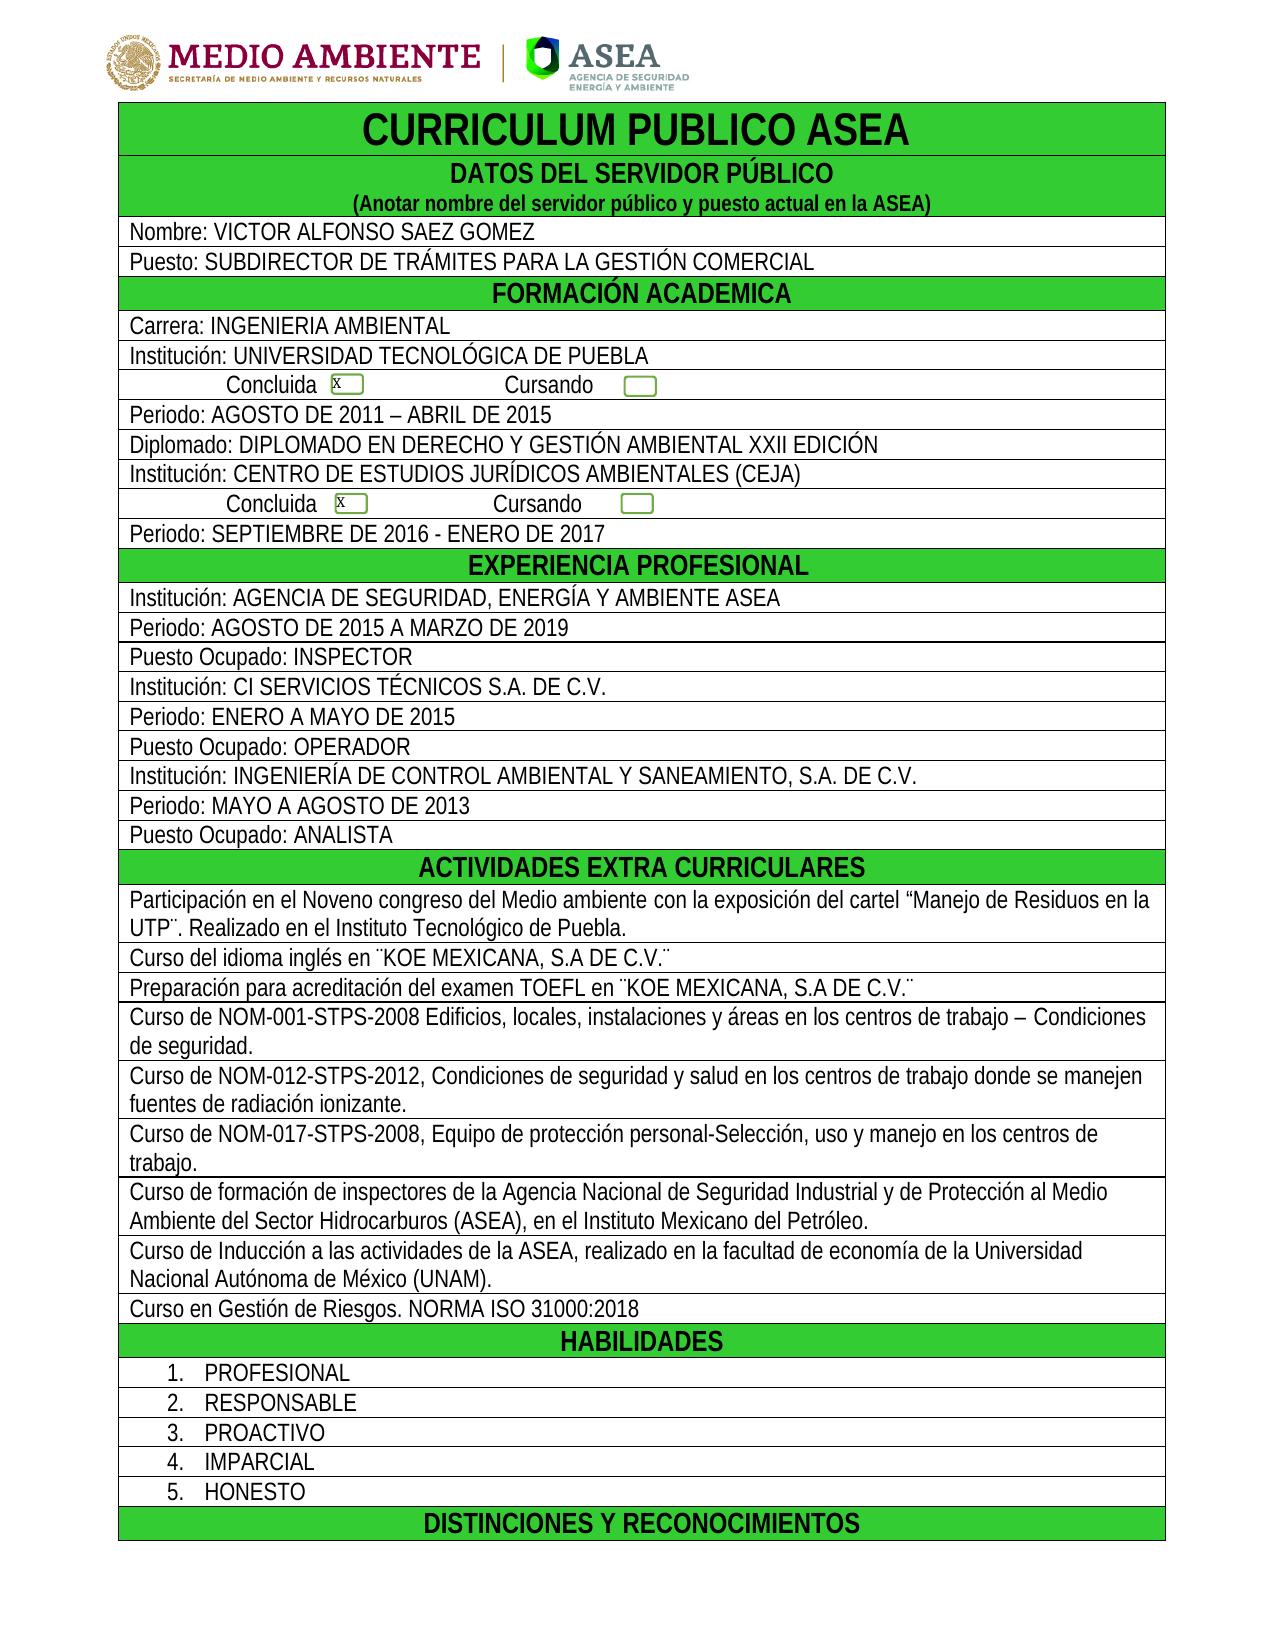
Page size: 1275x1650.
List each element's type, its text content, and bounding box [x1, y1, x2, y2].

table_cell Puesto Ocupado: OPERADOR [119, 731, 1165, 760]
table_cell Curso de NOM-001-STPS-2008 Edificios, locales, instalaciones y áreas en los centros de trabajo – Condiciones de seguridad. [119, 1003, 1165, 1060]
table_cell Carrera: INGENIERIA AMBIENTAL [119, 311, 1165, 340]
table_cell PROFESIONAL [119, 1358, 1165, 1387]
table_cell Diplomado: DIPLOMADO EN DERECHO Y GESTIÓN AMBIENTAL XXII EDICIÓN [119, 430, 1165, 458]
table_cell PROACTIVO [119, 1418, 1165, 1446]
table_cell Concluida Cursando [119, 489, 1165, 518]
table_cell Curso de NOM-017-STPS-2008, Equipo de protección personal-Selección, uso y manejo en los centros de trabajo. [119, 1119, 1165, 1176]
table_cell ACTIVIDADES EXTRA CURRICULARES [119, 850, 1165, 884]
table_cell HONESTO [119, 1477, 1165, 1506]
table_cell Participación en el Noveno congreso del Medio ambiente con la exposición del cartel “Manejo de Residuos en la UTP¨. Realizado en el Instituto Tecnológico de Puebla. [119, 885, 1165, 942]
table_cell Puesto: SUBDIRECTOR DE TRÁMITES PARA LA GESTIÓN COMERCIAL [119, 247, 1165, 276]
table_cell Curso en Gestión de Riesgos. NORMA ISO 31000:2018 [119, 1294, 1165, 1323]
table_cell Concluida Cursando [119, 370, 1165, 399]
table_cell Curso de Inducción a las actividades de la ASEA, realizado en la facultad de economía de la Universidad Nacional Autónoma de México (UNAM). [119, 1236, 1165, 1293]
table_cell Periodo: AGOSTO DE 2015 A MARZO DE 2019 [119, 613, 1165, 641]
table_cell Institución: INGENIERÍA DE CONTROL AMBIENTAL Y SANEAMIENTO, S.A. DE C.V. [119, 761, 1165, 790]
table_cell Puesto Ocupado: INSPECTOR [119, 643, 1165, 671]
table_cell Institución: CI SERVICIOS TÉCNICOS S.A. DE C.V. [119, 672, 1165, 701]
table_cell Periodo: ENERO A MAYO DE 2015 [119, 702, 1165, 730]
table_cell IMPARCIAL [119, 1447, 1165, 1476]
table_cell Institución: AGENCIA DE SEGURIDAD, ENERGÍA Y AMBIENTE ASEA [119, 583, 1165, 612]
table_cell EXPERIENCIA PROFESIONAL [119, 549, 1165, 582]
table_cell Nombre: VICTOR ALFONSO SAEZ GOMEZ [119, 217, 1165, 246]
table_cell HABILIDADES [119, 1324, 1165, 1357]
table_cell Curso de NOM-012-STPS-2012, Condiciones de seguridad y salud en los centros de trabajo donde se manejen fuentes de radiación ionizante. [119, 1061, 1165, 1118]
table_cell RESPONSABLE [119, 1388, 1165, 1417]
table_cell Institución: UNIVERSIDAD TECNOLÓGICA DE PUEBLA [119, 341, 1165, 369]
table_cell Periodo: MAYO A AGOSTO DE 2013 [119, 791, 1165, 819]
table_cell Periodo: SEPTIEMBRE DE 2016 - ENERO DE 2017 [119, 519, 1165, 547]
table_cell Curso del idioma inglés en ¨KOE MEXICANA, S.A DE C.V.¨ [119, 943, 1165, 972]
table_cell Periodo: AGOSTO DE 2011 – ABRIL DE 2015 [119, 400, 1165, 429]
table_cell Preparación para acreditación del examen TOEFL en ¨KOE MEXICANA, S.A DE C.V.¨ [119, 973, 1165, 1001]
table_cell FORMACIÓN ACADEMICA [119, 277, 1165, 310]
table_cell DATOS DEL SERVIDOR PÚBLICO (Anotar nombre del servidor público y puesto actual en la ASEA) [119, 156, 1165, 216]
table_cell Curso de formación de inspectores de la Agencia Nacional de Seguridad Industrial y de Protección al Medio Ambiente del Sector Hidrocarburos (ASEA), en el Instituto Mexicano del Petróleo. [119, 1178, 1165, 1235]
table_cell Puesto Ocupado: ANALISTA [119, 821, 1165, 849]
table_cell DISTINCIONES Y RECONOCIMIENTOS [119, 1507, 1165, 1540]
table_header CURRICULUM PUBLICO ASEA [119, 103, 1165, 155]
table_cell Institución: CENTRO DE ESTUDIOS JURÍDICOS AMBIENTALES (CEJA) [119, 460, 1165, 488]
